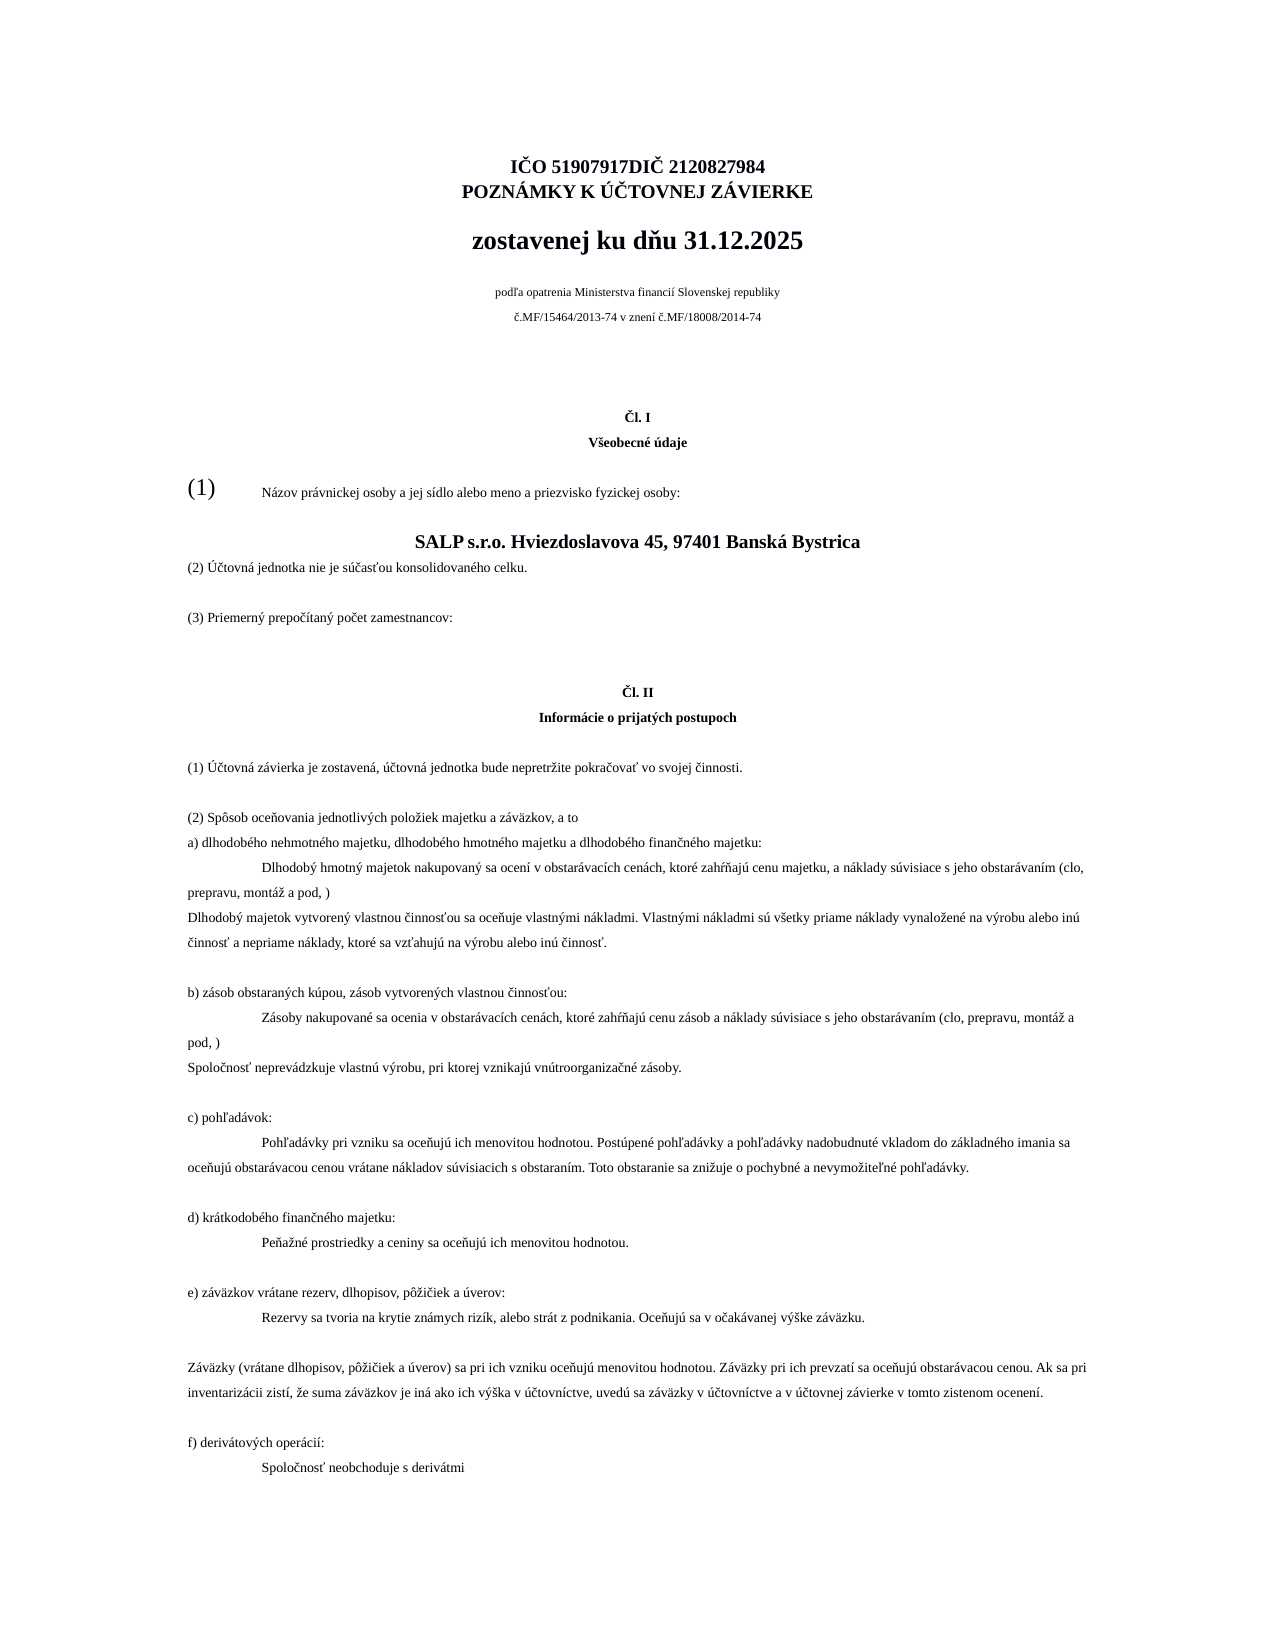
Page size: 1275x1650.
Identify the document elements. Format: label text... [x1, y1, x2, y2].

text Peňažné prostriedky a ceniny sa oceňujú ich menovitou hodnotou. [187, 1225, 1087, 1250]
text (2) Spôsob oceňovania jednotlivých položiek majetku a záväzkov, a to [187, 800, 1087, 825]
text Spoločnosť neobchoduje s derivátmi [187, 1450, 1087, 1475]
text c) pohľadávok: [187, 1100, 1087, 1125]
text Rezervy sa tvoria na krytie známych rizík, alebo strát z podnikania. Oceňujú sa v očakávanej výške záväzku. [187, 1300, 1087, 1325]
text Informácie o prijatých postupoch [187, 700, 1087, 725]
text Dlhodobý hmotný majetok nakupovaný sa ocení v obstarávacích cenách, ktoré zahŕňajú cenu majetku, a náklady súvisiace s jeho obstarávaním (clo, prepravu, montáž a pod, ) [187, 850, 1087, 900]
text (1) Účtovná závierka je zostavená, účtovná jednotka bude nepretržite pokračovať vo svojej činnosti. [187, 750, 1087, 775]
text b) zásob obstaraných kúpou, zásob vytvorených vlastnou činnosťou: [187, 975, 1087, 1000]
text a) dlhodobého nehmotného majetku, dlhodobého hmotného majetku a dlhodobého finančného majetku: [187, 825, 1087, 850]
text zostavenej ku dňu 31.12.2025 [187, 225, 1087, 250]
text Zásoby nakupované sa ocenia v obstarávacích cenách, ktoré zahŕňajú cenu zásob a náklady súvisiace s jeho obstarávaním (clo, prepravu, montáž a pod, ) [187, 1000, 1087, 1050]
text POZNÁMKY K ÚČTOVNEJ ZÁVIERKE [187, 175, 1087, 200]
text Čl. II [187, 675, 1087, 700]
text SALP s.r.o. Hviezdoslavova 45, 97401 Banská Bystrica [187, 525, 1087, 550]
text e) záväzkov vrátane rezerv, dlhopisov, pôžičiek a úverov: [187, 1275, 1087, 1300]
text Spoločnosť neprevádzkuje vlastnú výrobu, pri ktorej vznikajú vnútroorganizačné zásoby. [187, 1050, 1087, 1075]
text Pohľadávky pri vzniku sa oceňujú ich menovitou hodnotou. Postúpené pohľadávky a pohľadávky nadobudnuté vkladom do základného imania sa oceňujú obstarávacou cenou vrátane nákladov súvisiacich s obstaraním. Toto obstaranie sa znižuje o pochybné a nevymožiteľné pohľadávky. [187, 1125, 1087, 1175]
text Čl. I [187, 400, 1087, 425]
text Všeobecné údaje [187, 425, 1087, 450]
text č.MF/15464/2013-74 v znení č.MF/18008/2014-74 [187, 300, 1087, 325]
text f) derivátových operácií: [187, 1425, 1087, 1450]
text (2) Účtovná jednotka nie je súčasťou konsolidovaného celku. [187, 550, 1087, 575]
text (3) Priemerný prepočítaný počet zamestnancov: [187, 600, 1087, 625]
text podľa opatrenia Ministerstva financií Slovenskej republiky [187, 275, 1087, 300]
text d) krátkodobého finančného majetku: [187, 1200, 1087, 1225]
text IČO 51907917DIČ 2120827984 [187, 150, 1087, 175]
list Názov právnickej osoby a jej sídlo alebo meno a priezvisko fyzickej osoby: [187, 475, 1087, 500]
text Dlhodobý majetok vytvorený vlastnou činnosťou sa oceňuje vlastnými nákladmi. Vlastnými nákladmi sú všetky priame náklady vynaložené na výrobu alebo inú činnosť a nepriame náklady, ktoré sa vzťahujú na výrobu alebo inú činnosť. [187, 900, 1087, 950]
text Záväzky (vrátane dlhopisov, pôžičiek a úverov) sa pri ich vzniku oceňujú menovitou hodnotou. Záväzky pri ich prevzatí sa oceňujú obstarávacou cenou. Ak sa pri inventarizácii zistí, že suma záväzkov je iná ako ich výška v účtovníctve, uvedú sa záväzky v účtovníctve a v účtovnej závierke v tomto zistenom ocenení. [187, 1350, 1087, 1400]
